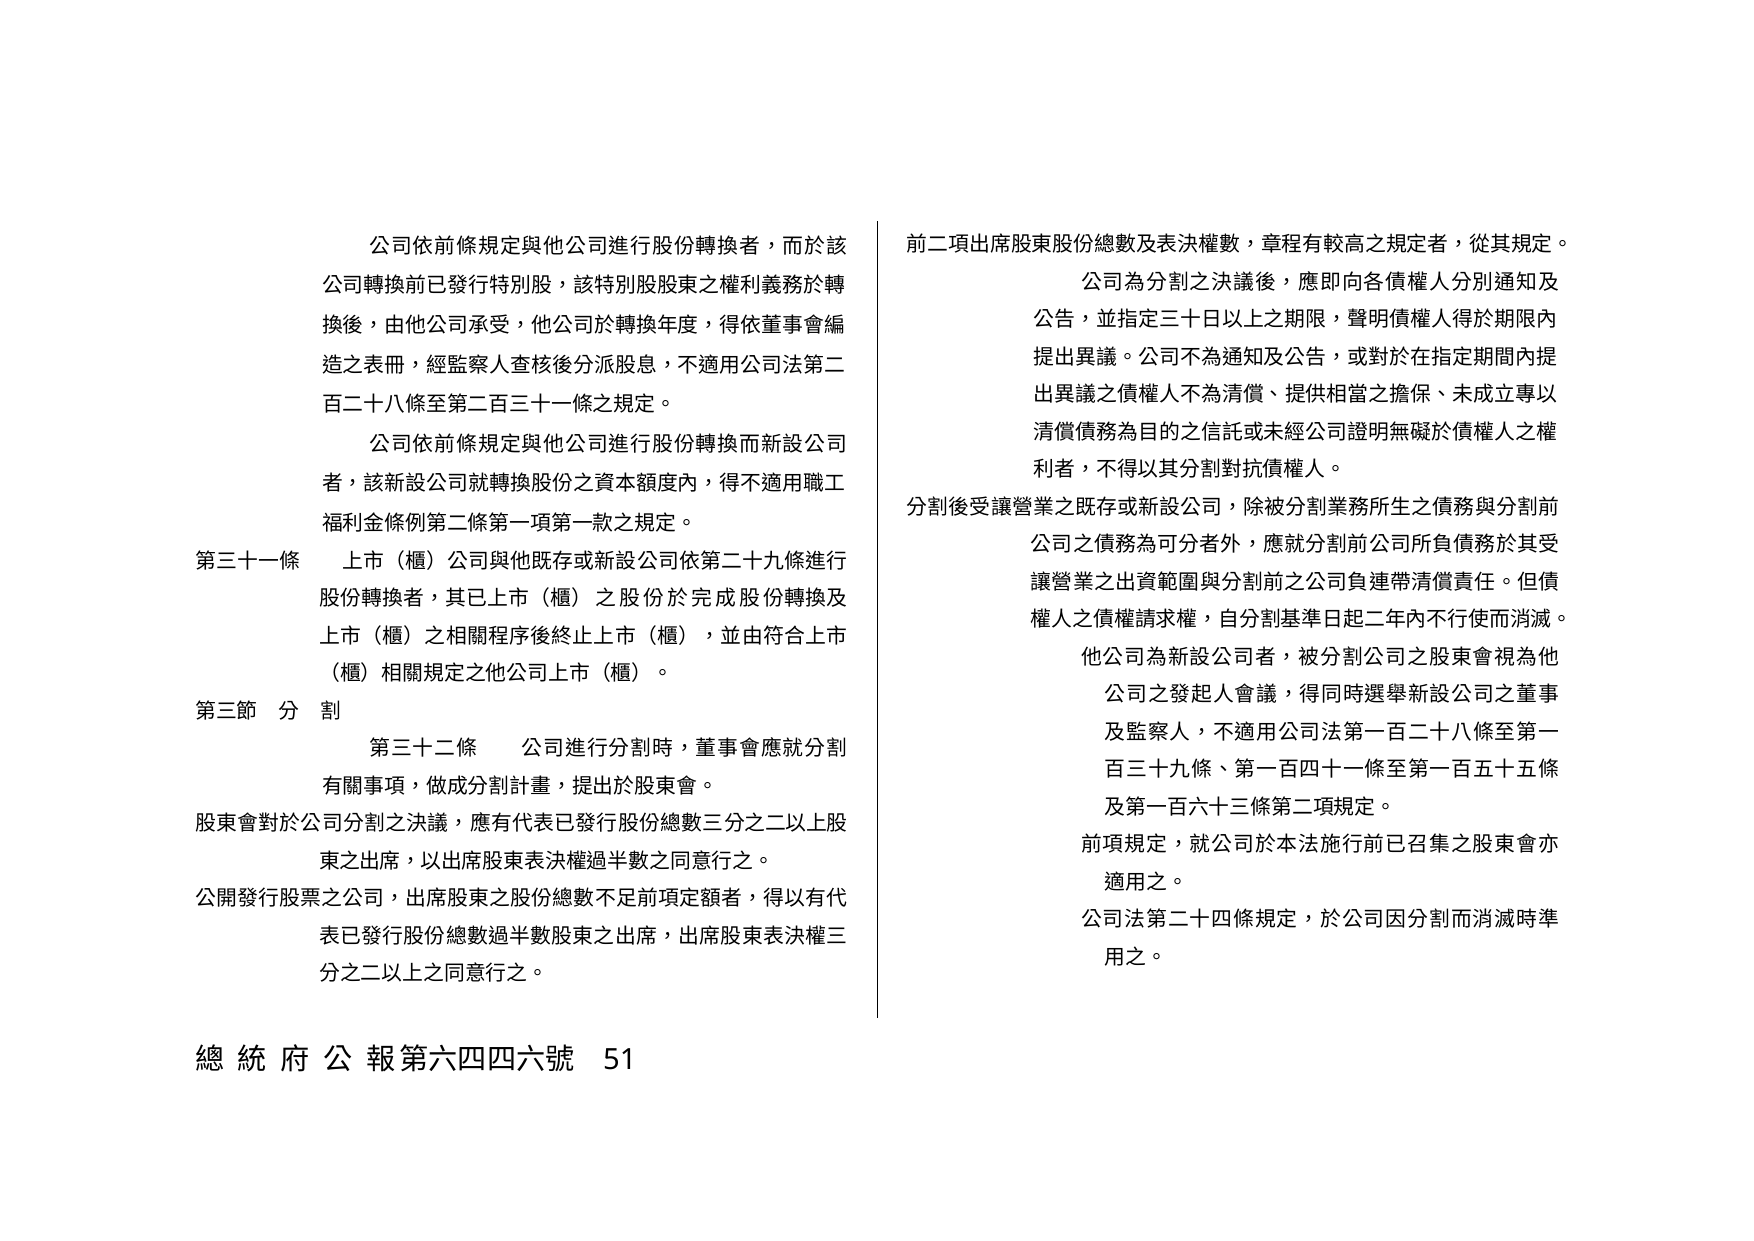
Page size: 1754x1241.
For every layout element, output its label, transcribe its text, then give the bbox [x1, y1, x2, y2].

text 第三十二條 公司進行分割時，董事會應就分割有關事項，做成分割計畫，提出於股東會。 [322, 726, 847, 801]
text 第三節 分 割 [195, 688, 847, 726]
text 公司為分割之決議後，應即向各債權人分別通知及公告，並指定三十日以上之期限，聲明債權人得於期限內提出異議。公司不為通知及公告，或對於在指定期間內提出異議之債權人不為清償、提供相當之擔保、未成立專以清償債務為目的之信託或未經公司證明無礙於債權人之權利者，不得以其分割對抗債權人。 [1033, 259, 1559, 484]
text 公開發行股票之公司，出席股東之股份總數不足前項定額者，得以有代表已發行股份總數過半數股東之出席，出席股東表決權三分之二以上之同意行之。 [195, 876, 847, 988]
text 前項規定，就公司於本法施行前已召集之股東會亦適用之。 [1081, 822, 1559, 897]
text 股東會對於公司分割之決議，應有代表已發行股份總數三分之二以上股東之出席，以出席股東表決權過半數之同意行之。 [195, 801, 847, 876]
text 前二項出席股東股份總數及表決權數，章程有較高之規定者，從其規定。 [907, 222, 1559, 259]
text 他公司為新設公司者，被分割公司之股東會視為他公司之發起人會議，得同時選舉新設公司之董事及監察人，不適用公司法第一百二十八條至第一百三十九條、第一百四十一條至第一百五十五條及第一百六十三條第二項規定。 [1081, 634, 1559, 822]
text 公司法第二十四條規定，於公司因分割而消滅時準用之。 [1081, 897, 1559, 972]
text 公司依前條規定與他公司進行股份轉換而新設公司者，該新設公司就轉換股份之資本額度內，得不適用職工福利金條例第二條第一項第一款之規定。 [322, 419, 847, 538]
text 分割後受讓營業之既存或新設公司，除被分割業務所生之債務與分割前公司之債務為可分者外，應就分割前公司所負債務於其受讓營業之出資範圍與分割前之公司負連帶清償責任。但債權人之債權請求權，自分割基準日起二年內不行使而消滅。 [907, 484, 1559, 634]
text 第三十一條 上市（櫃）公司與他既存或新設公司依第二十九條進行股份轉換者，其已上市（櫃）之股份於完成股份轉換及上市（櫃）之相關程序後終止上市（櫃），並由符合上市（櫃）相關規定之他公司上市（櫃）。 [195, 538, 847, 688]
text 公司依前條規定與他公司進行股份轉換者，而於該公司轉換前已發行特別股，該特別股股東之權利義務於轉換後，由他公司承受，他公司於轉換年度，得依董事會編造之表冊，經監察人查核後分派股息，不適用公司法第二百二十八條至第二百三十一條之規定。 [322, 222, 847, 419]
